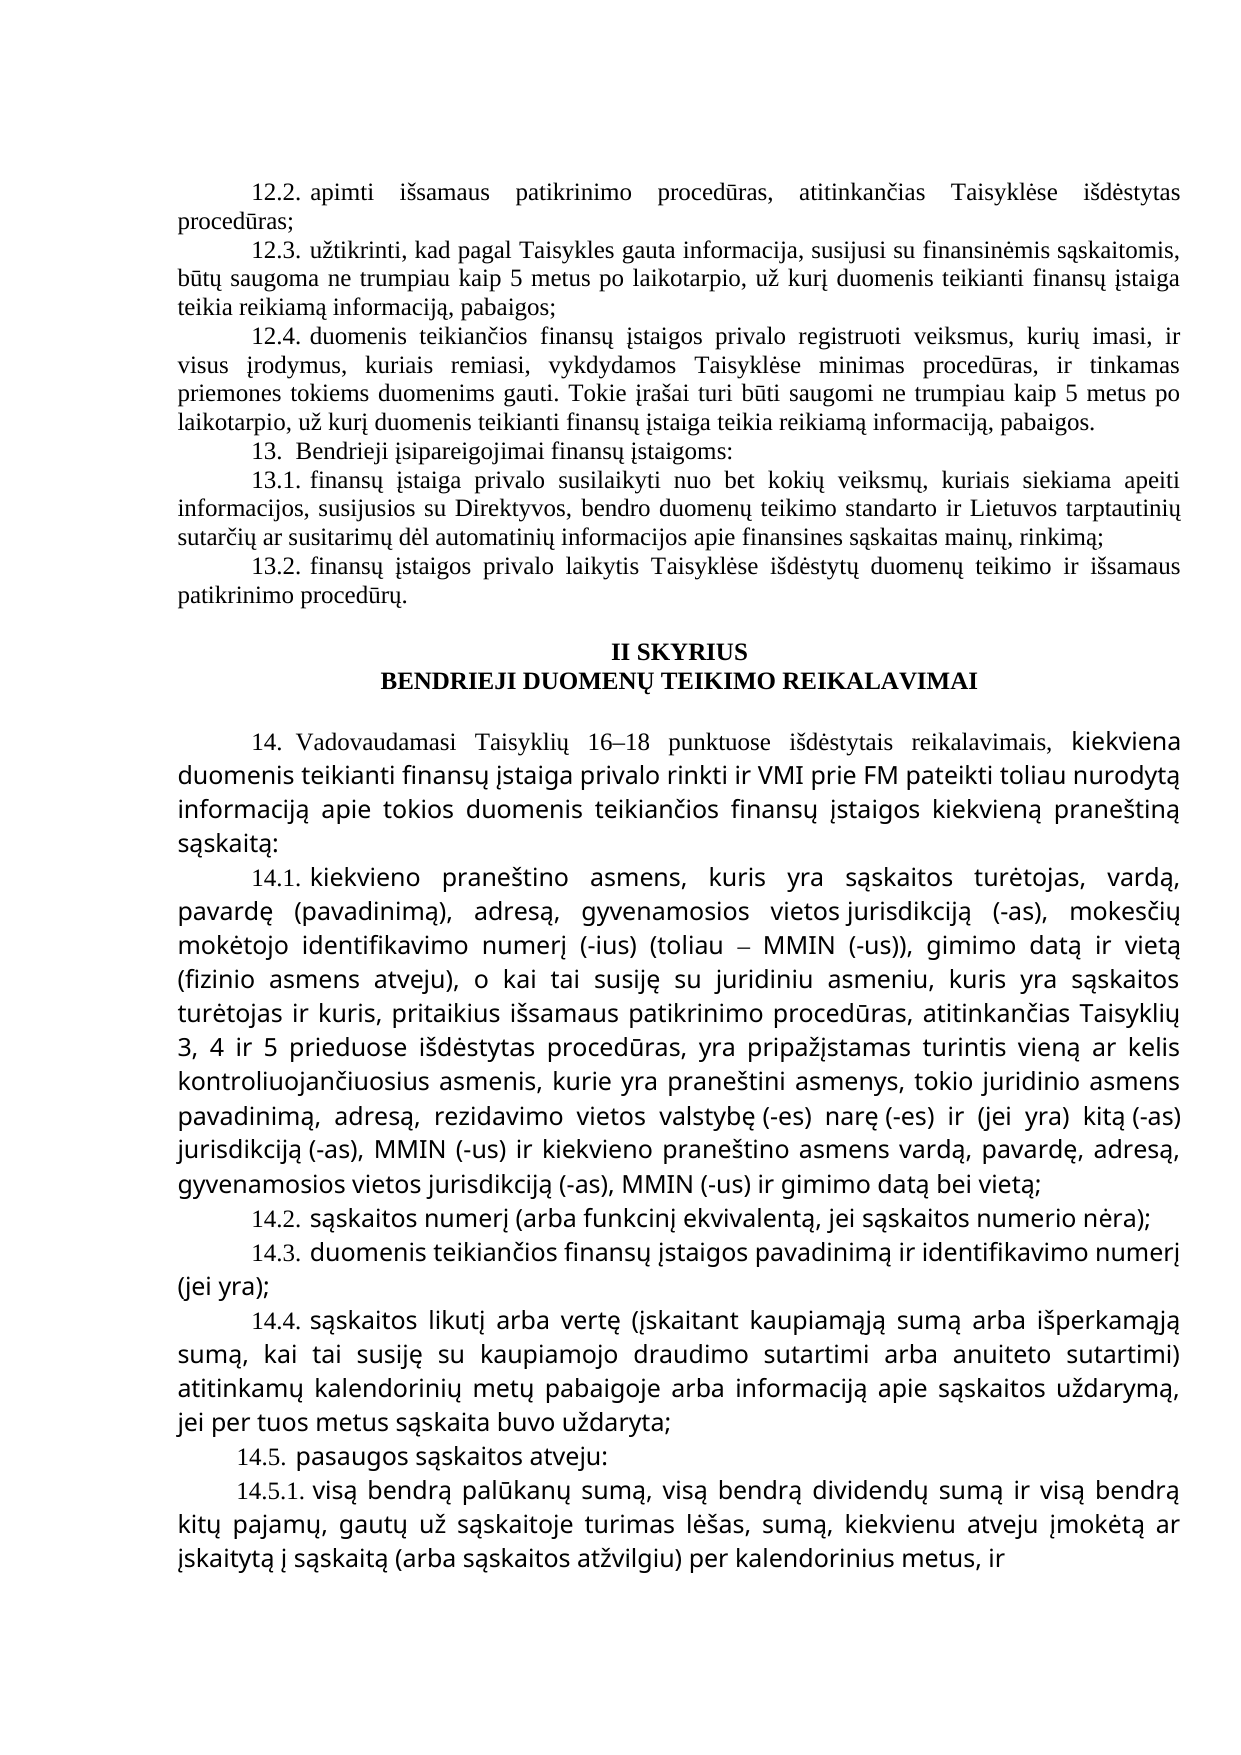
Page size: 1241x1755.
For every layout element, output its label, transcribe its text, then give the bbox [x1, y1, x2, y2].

text 13. Bendrieji įsipareigojimai finansų įstaigoms: [177, 436, 1181, 465]
text 13.1. finansų įstaiga privalo susilaikyti nuo bet kokių veiksmų, kuriais siekiama apeiti informacijos, susijusios su Direktyvos, bendro duomenų teikimo standarto ir Lietuvos tarptautinių sutarčių ar susitarimų dėl automatinių informacijos apie finansines sąskaitas mainų, rinkimą; [177, 465, 1181, 551]
subtitle 13.2. finansų įstaigos privalo laikytis Taisyklėse išdėstytų duomenų teikimo ir išsamaus patikrinimo procedūrų. [177, 551, 1181, 608]
text 14.4. sąskaitos likutį arba vertę (įskaitant kaupiamąją sumą arba išperkamąją sumą, kai tai susiję su kaupiamojo draudimo sutartimi arba anuiteto sutartimi) atitinkamų kalendorinių metų pabaigoje arba informaciją apie sąskaitos uždarymą, jei per tuos metus sąskaita buvo uždaryta; [177, 1302, 1181, 1439]
text 12.3. užtikrinti, kad pagal Taisykles gauta informacija, susijusi su finansinėmis sąskaitomis, būtų saugoma ne trumpiau kaip 5 metus po laikotarpio, už kurį duomenis teikianti finansų įstaiga teikia reikiamą informaciją, pabaigos; [177, 235, 1181, 321]
text 14. Vadovaudamasi Taisyklių 16–18 punktuose išdėstytais reikalavimais, kiekviena duomenis teikianti finansų įstaiga privalo rinkti ir VMI prie FM pateikti toliau nurodytą informaciją apie tokios duomenis teikiančios finansų įstaigos kiekvieną praneštiną sąskaitą: [177, 723, 1181, 860]
text 14.3. duomenis teikiančios finansų įstaigos pavadinimą ir identifikavimo numerį (jei yra); [177, 1234, 1181, 1302]
subtitle 12.4. duomenis teikiančios finansų įstaigos privalo registruoti veiksmus, kurių imasi, ir visus įrodymus, kuriais remiasi, vykdydamos Taisyklėse minimas procedūras, ir tinkamas priemones tokiems duomenims gauti. Tokie įrašai turi būti saugomi ne trumpiau kaip 5 metus po laikotarpio, už kurį duomenis teikianti finansų įstaiga teikia reikiamą informaciją, pabaigos. [177, 321, 1181, 436]
text 14.5.1. visą bendrą palūkanų sumą, visą bendrą dividendų sumą ir visą bendrą kitų pajamų, gautų už sąskaitoje turimas lėšas, sumą, kiekvienu atveju įmokėtą ar įskaitytą į sąskaitą (arba sąskaitos atžvilgiu) per kalendorinius metus, ir [177, 1473, 1181, 1575]
text 14.1. kiekvieno praneštino asmens, kuris yra sąskaitos turėtojas, vardą, pavardę (pavadinimą), adresą, gyvenamosios vietos jurisdikciją (-as), mokesčių mokėtojo identifikavimo numerį (-ius) (toliau – MMIN (-us)), gimimo datą ir vietą (fizinio asmens atveju), o kai tai susiję su juridiniu asmeniu, kuris yra sąskaitos turėtojas ir kuris, pritaikius išsamaus patikrinimo procedūras, atitinkančias Taisyklių 3, 4 ir 5 prieduose išdėstytas procedūras, yra pripažįstamas turintis vieną ar kelis kontroliuojančiuosius asmenis, kurie yra praneštini asmenys, tokio juridinio asmens pavadinimą, adresą, rezidavimo vietos valstybę (-es) narę (-es) ir (jei yra) kitą (-as) jurisdikciją (-as), MMIN (-us) ir kiekvieno praneštino asmens vardą, pavardę, adresą, gyvenamosios vietos jurisdikciją (-as), MMIN (-us) ir gimimo datą bei vietą; [177, 860, 1181, 1200]
text 14.5. pasaugos sąskaitos atveju: [177, 1439, 1181, 1473]
text II SKYRIUS [177, 637, 1181, 666]
text BENDRIEJI DUOMENŲ TEIKIMO REIKALAVIMAI [177, 666, 1181, 695]
text 12.2. apimti išsamaus patikrinimo procedūras, atitinkančias Taisyklėse išdėstytas procedūras; [177, 177, 1181, 235]
text 14.2. sąskaitos numerį (arba funkcinį ekvivalentą, jei sąskaitos numerio nėra); [177, 1200, 1181, 1234]
